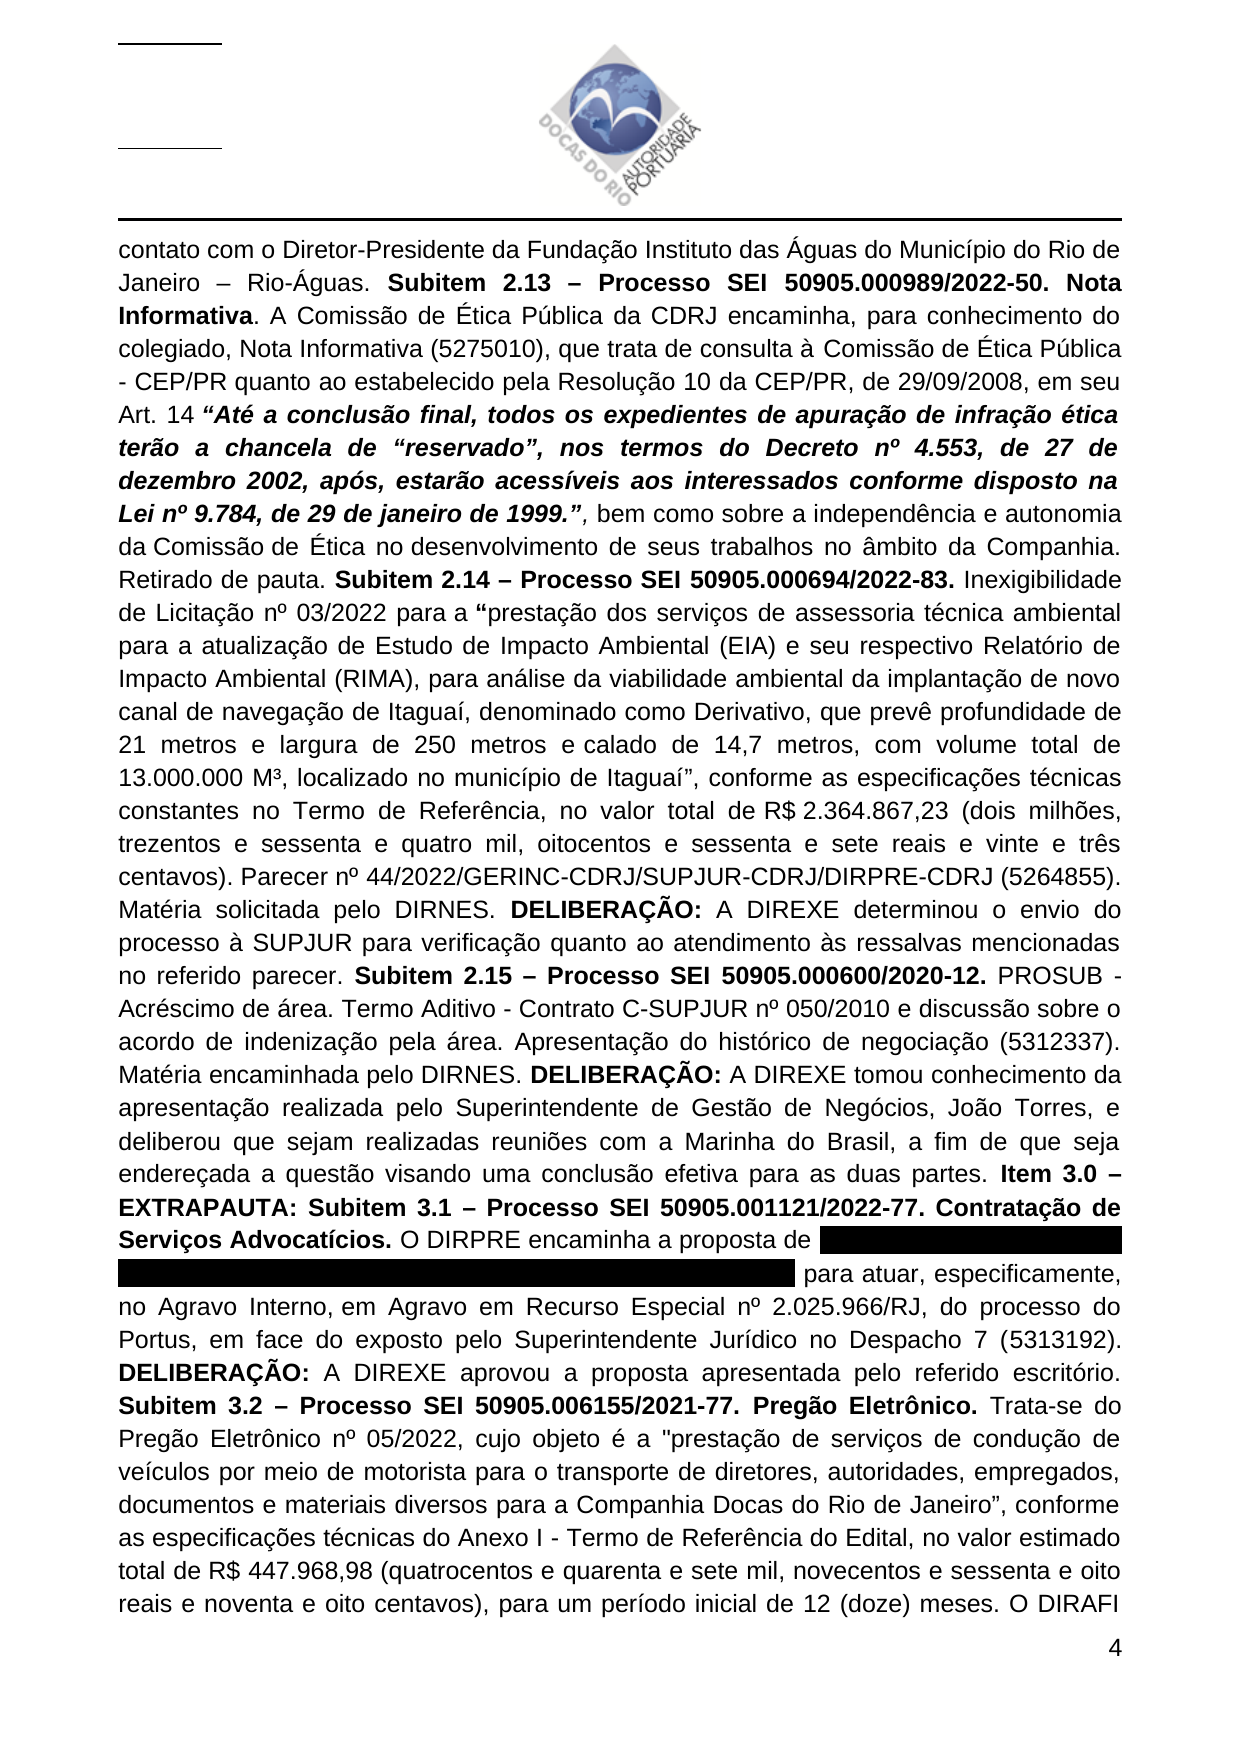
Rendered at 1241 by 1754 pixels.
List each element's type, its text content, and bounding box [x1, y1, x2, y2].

text contato com o Diretor-Presidente da Fundação Instituto das Águas do Município do Rio de Janeiro – Rio-Águas. Subitem 2.13 – Processo SEI 50905.000989/2022-50. Nota Informativa. A Comissão de Ética Pública da CDRJ encaminha, para conhecimento do colegiado, Nota Informativa (5275010), que trata de consulta à Comissão de Ética Pública - CEP/PR quanto ao estabelecido pela Resolução 10 da CEP/PR, de 29/09/2008, em seu Art. 14 “Até a conclusão final, todos os expedientes de apuração de infração ética terão a chancela de “reservado”, nos termos do Decreto nº 4.553, de 27 de dezembro 2002, após, estarão acessíveis aos interessados conforme disposto na Lei nº 9.784, de 29 de janeiro de 1999.”, bem como sobre a independência e autonomia da Comissão de Ética no desenvolvimento de seus trabalhos no âmbito da Companhia. Retirado de pauta. Subitem 2.14 – Processo SEI 50905.000694/2022-83. Inexigibilidade de Licitação nº 03/2022 para a “prestação dos serviços de assessoria técnica ambiental para a atualização de Estudo de Impacto Ambiental (EIA) e seu respectivo Relatório de Impacto Ambiental (RIMA), para análise da viabilidade ambiental da implantação de novo canal de navegação de Itaguaí, denominado como Derivativo, que prevê profundidade de 21 metros e largura de 250 metros e calado de 14,7 metros, com volume total de 13.000.000 M³, localizado no município de Itaguaí”, conforme as especificações técnicas constantes no Termo de Referência, no valor total de R$ 2.364.867,23 (dois milhões, trezentos e sessenta e quatro mil, oitocentos e sessenta e sete reais e vinte e três centavos). Parecer nº 44/2022/GERINC-CDRJ/SUPJUR-CDRJ/DIRPRE-CDRJ (5264855). Matéria solicitada pelo DIRNES. DELIBERAÇÃO: A DIREXE determinou o envio do processo à SUPJUR para verificação quanto ao atendimento às ressalvas mencionadas no referido parecer. Subitem 2.15 – Processo SEI 50905.000600/2020-12. PROSUB - Acréscimo de área. Termo Aditivo - Contrato C-SUPJUR nº 050/2010 e discussão sobre o acordo de indenização pela área. Apresentação do histórico de negociação (5312337). Matéria encaminhada pelo DIRNES. DELIBERAÇÃO: A DIREXE tomou conhecimento da apresentação realizada pelo Superintendente de Gestão de Negócios, João Torres, e deliberou que sejam realizadas reuniões com a Marinha do Brasil, a fim de que seja endereçada a questão visando uma conclusão efetiva para as duas partes. Item 3.0 – EXTRAPAUTA: Subitem 3.1 – Processo SEI 50905.001121/2022-77. Contratação de Serviços Advocatícios. O DIRPRE encaminha a proposta de xxxxxxxxxxx xx xxxxxxxxxx xxxxxxx xxxxxxxxx xxxxxxxxxx x xxxx xxxxxxxxx xxxxxxxxxx para atuar, especificamente, no Agravo Interno, em Agravo em Recurso Especial nº 2.025.966/RJ, do processo do Portus, em face do exposto pelo Superintendente Jurídico no Despacho 7 (5313192). DELIBERAÇÃO: A DIREXE aprovou a proposta apresentada pelo referido escritório. Subitem 3.2 – Processo SEI 50905.006155/2021-77. Pregão Eletrônico. Trata-se do Pregão Eletrônico nº 05/2022, cujo objeto é a "prestação de serviços de condução de veículos por meio de motorista para o transporte de diretores, autoridades, empregados, documentos e materiais diversos para a Companhia Docas do Rio de Janeiro”, conforme as especificações técnicas do Anexo I - Termo de Referência do Edital, no valor estimado total de R$ 447.968,98 (quatrocentos e quarenta e sete mil, novecentos e sessenta e oito reais e noventa e oito centavos), para um período inicial de 12 (doze) meses. O DIRAFI [118, 235, 1122, 1617]
